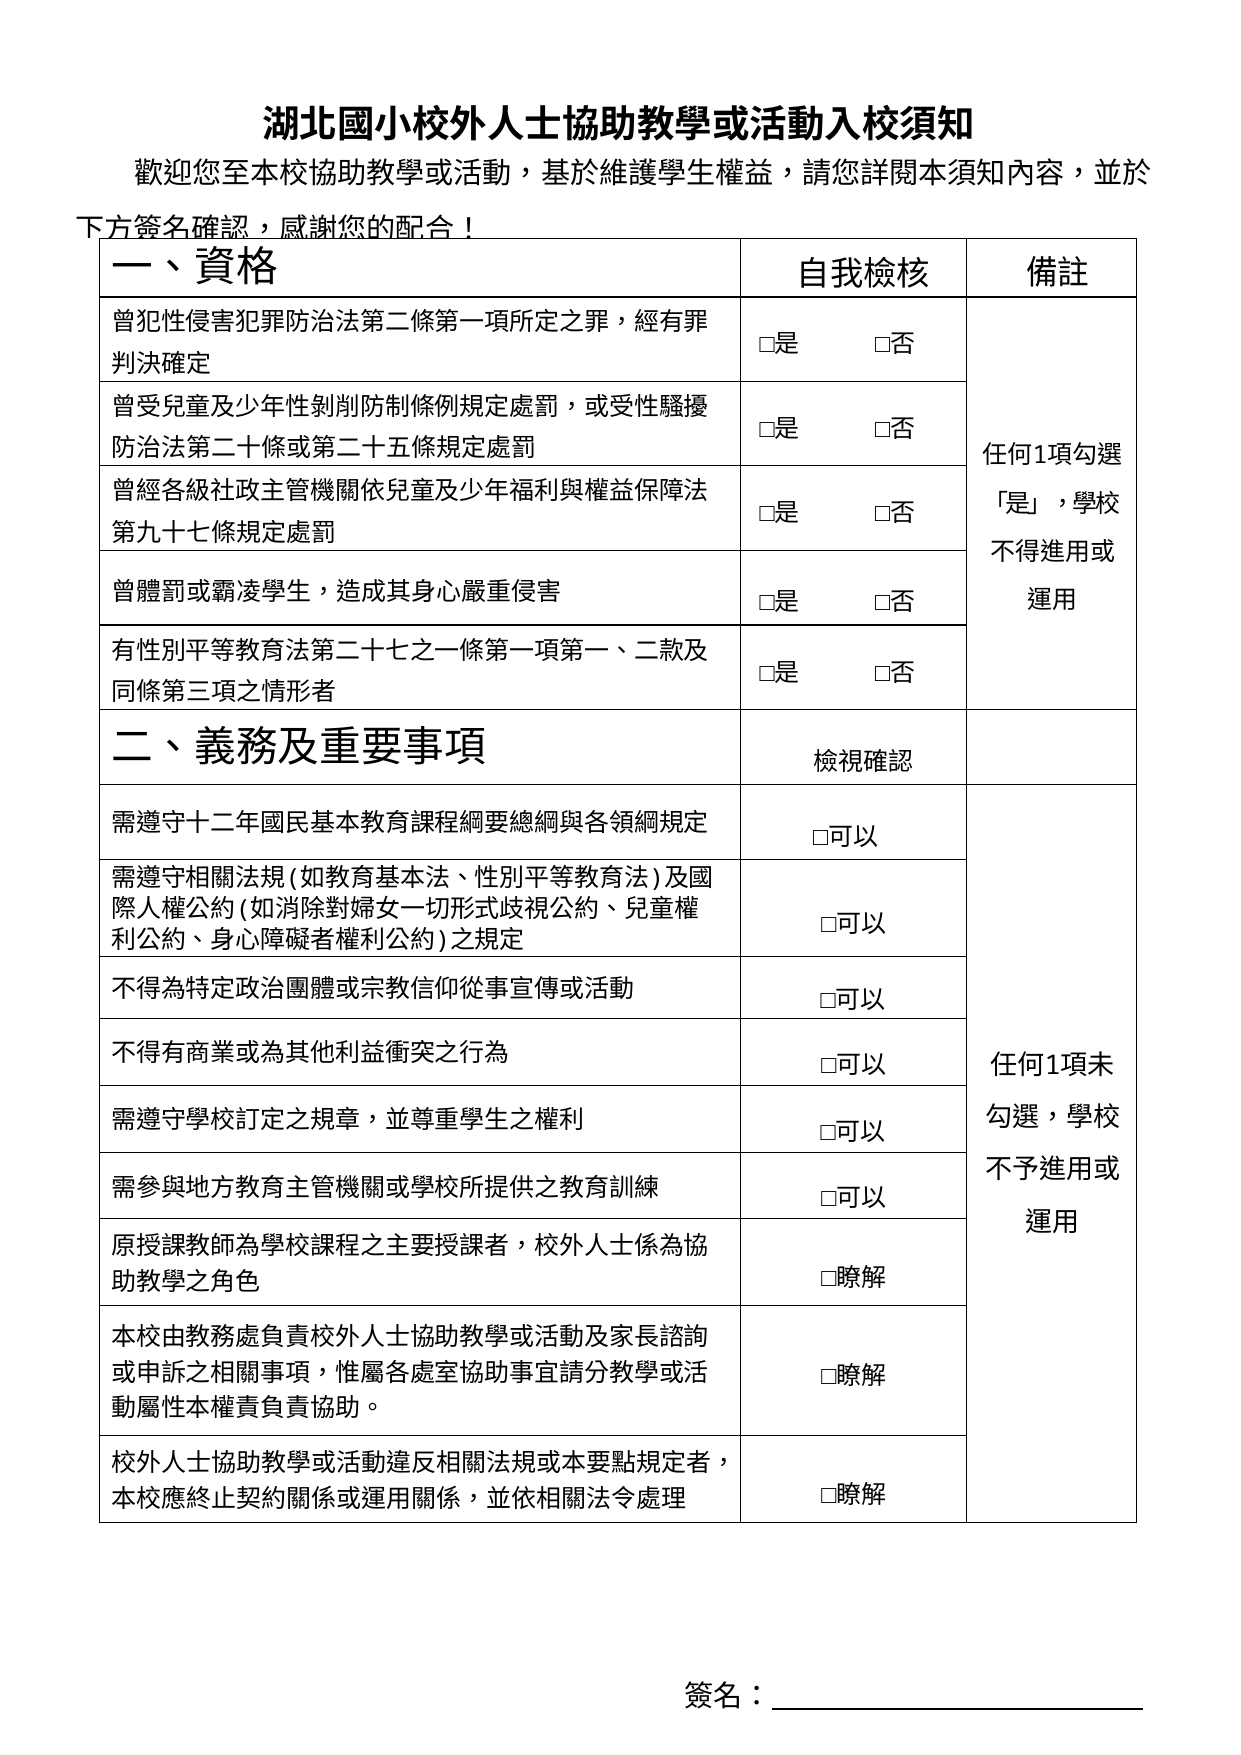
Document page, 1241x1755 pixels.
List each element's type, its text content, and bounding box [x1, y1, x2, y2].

text 湖北國小校外人士協助教學或活動入校須知 [52, 89, 1184, 149]
table_header 自我檢核 [741, 239, 966, 296]
table_cell □可以 [741, 860, 966, 956]
table_header 一、資格 [100, 239, 740, 296]
table_cell 有性別平等教育法第二十七之一條第一項第一、二款及同條第三項之情形者 [100, 626, 740, 709]
table_cell □否 [833, 466, 966, 549]
table_cell □否 [833, 626, 966, 709]
table_cell □可以 [741, 785, 966, 859]
table_cell □是 [741, 626, 833, 709]
table_cell 不得為特定政治團體或宗教信仰從事宣傳或活動 [100, 957, 740, 1018]
table_cell 原授課教師為學校課程之主要授課者，校外人士係為協助教學之角色 [100, 1219, 740, 1305]
table_cell □否 [833, 298, 966, 381]
table_cell 任何1項勾選 「是」，學校不得進用或運用 [967, 298, 1136, 709]
table_cell □瞭解 [741, 1436, 966, 1522]
table_cell 校外人士協助教學或活動違反相關法規或本要點規定者， 本校應終止契約關係或運用關係，並依相關法令處理 [100, 1436, 740, 1522]
table_cell 需遵守相關法規(如教育基本法、性別平等教育法)及國際人權公約(如消除對婦女一切形式歧視公約、兒童權利公約、身心障礙者權利公約)之規定 [100, 860, 740, 956]
table_header 備註 [967, 239, 1136, 296]
table_cell 任何1項未勾選，學校不予進用或運用 [967, 785, 1136, 1522]
table_cell 本校由教務處負責校外人士協助教學或活動及家長諮詢或申訴之相關事項，惟屬各處室協助事宜請分教學或活動屬性本權責負責協助。 [100, 1306, 740, 1435]
table_cell 曾犯性侵害犯罪防治法第二條第一項所定之罪，經有罪判決確定 [100, 298, 740, 381]
table_cell □是 [741, 551, 833, 624]
table_cell [967, 710, 1136, 784]
table_cell □可以 [741, 957, 966, 1018]
table_cell □瞭解 [741, 1306, 966, 1435]
table_cell □是 [741, 466, 833, 549]
table_cell □可以 [741, 1086, 966, 1152]
table_cell □否 [833, 382, 966, 465]
table_cell 不得有商業或為其他利益衝突之行為 [100, 1019, 740, 1085]
table_cell 需參與地方教育主管機關或學校所提供之教育訓練 [100, 1153, 740, 1218]
table_cell □是 [741, 298, 833, 381]
table_cell □是 [741, 382, 833, 465]
table_cell □可以 [741, 1153, 966, 1218]
text 簽名： [684, 1672, 1184, 1714]
table_cell 曾受兒童及少年性剝削防制條例規定處罰，或受性騷擾防治法第二十條或第二十五條規定處罰 [100, 382, 740, 465]
table_cell 曾經各級社政主管機關依兒童及少年福利與權益保障法第九十七條規定處罰 [100, 466, 740, 549]
table_cell 檢視確認 [741, 710, 966, 784]
text 歡迎您至本校協助教學或活動，基於維護學生權益，請您詳閱本須知內容，並於下方簽名確認，感謝您的配合！ [63, 149, 1173, 1545]
table_cell □否 [833, 551, 966, 624]
table_cell 曾體罰或霸凌學生，造成其身心嚴重侵害 [100, 551, 740, 624]
table_cell □瞭解 [741, 1219, 966, 1305]
table_cell 二、義務及重要事項 [100, 710, 740, 784]
table_cell 需遵守學校訂定之規章，並尊重學生之權利 [100, 1086, 740, 1152]
table_cell 需遵守十二年國民基本教育課程綱要總綱與各領綱規定 [100, 785, 740, 859]
table_cell □可以 [741, 1019, 966, 1085]
